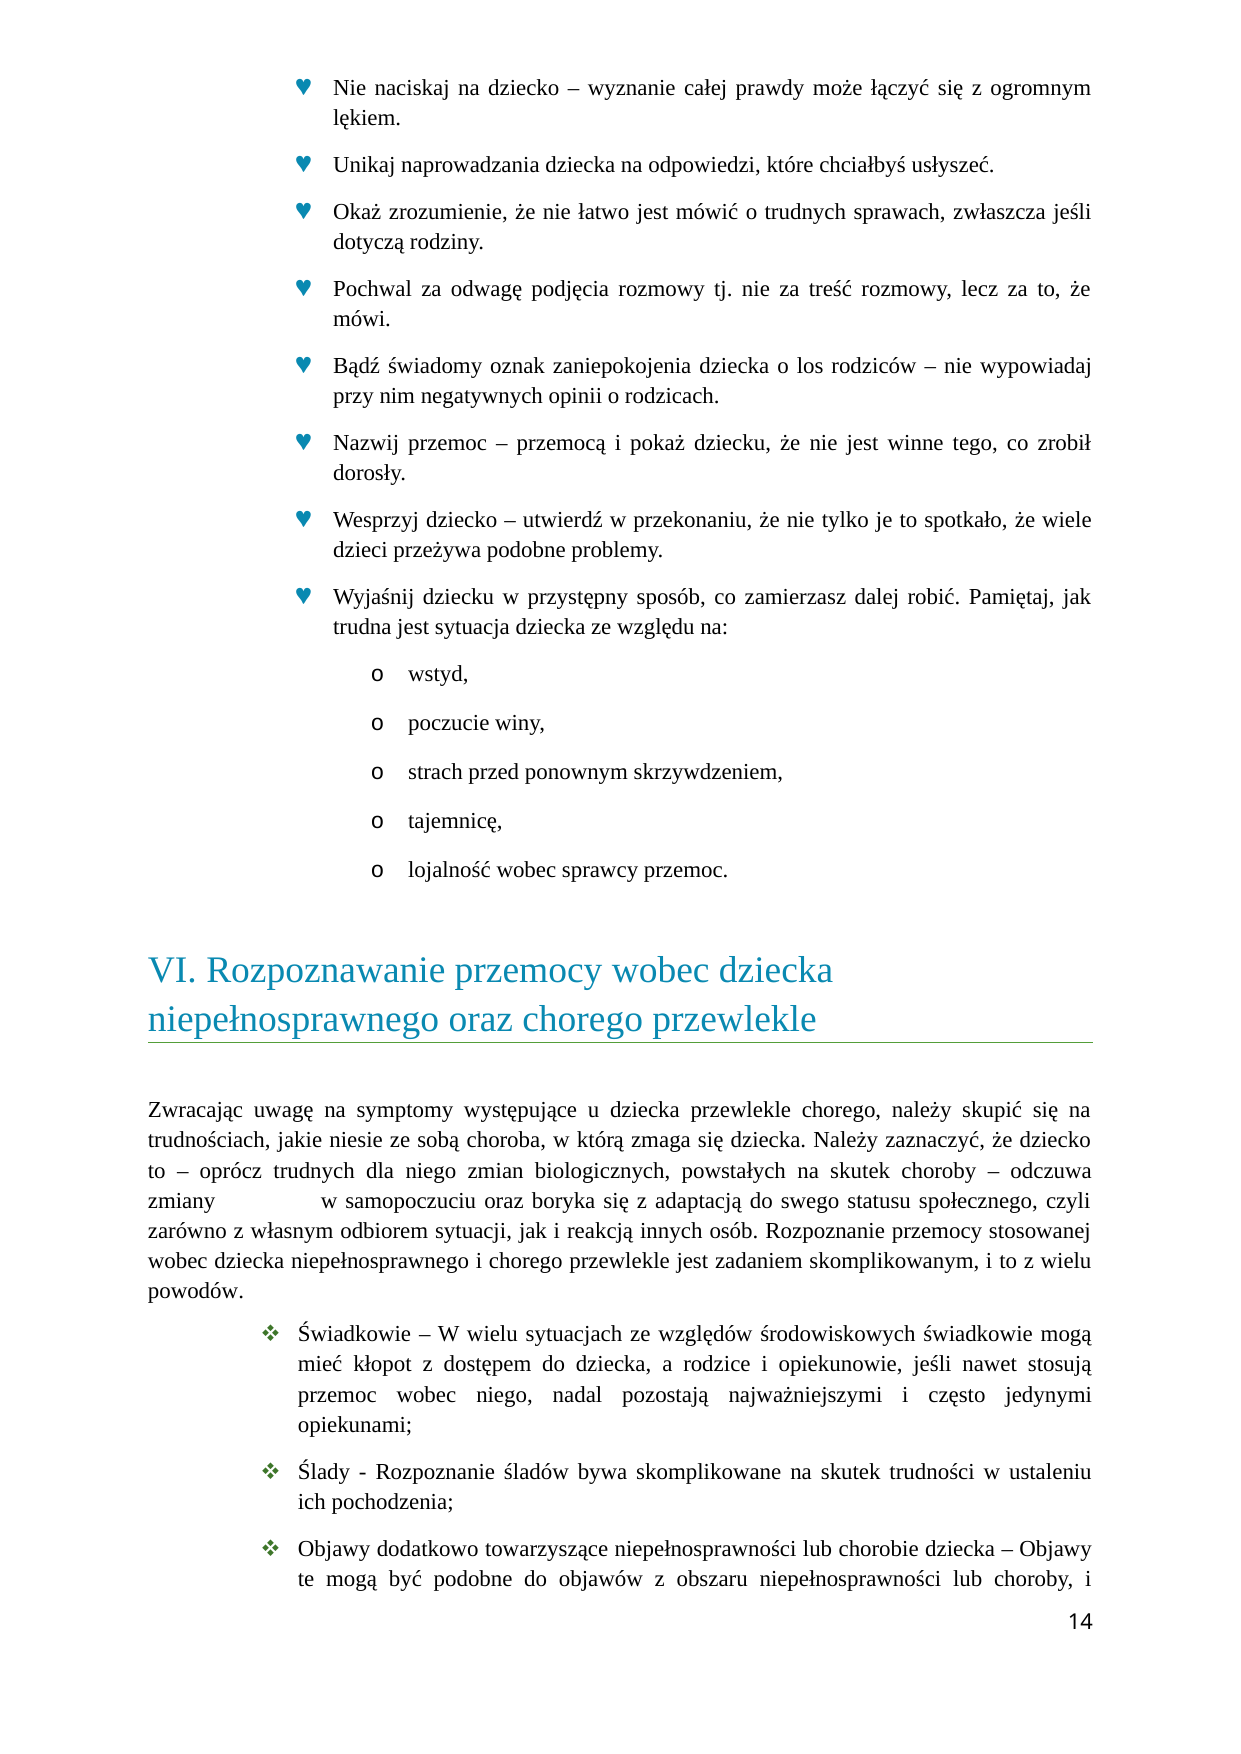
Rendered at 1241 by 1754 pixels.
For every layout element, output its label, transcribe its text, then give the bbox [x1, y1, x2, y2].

list Bądź świadomy oznak zaniepokojenia dziecka o los rodziców – nie wypowiadaj przy nim negatywnych opinii o rodzicach. [295, 352, 1093, 408]
list wstyd, [370, 660, 1093, 688]
list Świadkowie – W wielu sytuacjach ze względów środowiskowych świadkowie mogą mieć kłopot z dostępem do dziecka, a rodzice i opiekunowie, jeśli nawet stosują przemoc wobec niego, nadal pozostają najważniejszymi i często jedynymi opiekunami; [260, 1320, 1093, 1437]
list Objawy dodatkowo towarzyszące niepełnosprawności lub chorobie dziecka – Objawy te mogą być podobne do objawów z obszaru niepełnosprawności lub choroby, i [260, 1535, 1093, 1591]
list Nazwij przemoc – przemocą i pokaż dziecku, że nie jest winne tego, co zrobił dorosły. [295, 429, 1093, 486]
list poczucie winy, [370, 709, 1093, 737]
list lojalność wobec sprawcy przemoc. [370, 856, 1093, 885]
list Unikaj naprowadzania dziecka na odpowiedzi, które chciałbyś usłyszeć. [295, 151, 1093, 177]
list strach przed ponownym skrzywdzeniem, [370, 758, 1093, 787]
list Wyjaśnij dziecku w przystępny sposób, co zamierzasz dalej robić. Pamiętaj, jak trudna jest sytuacja dziecka ze względu na: [295, 583, 1093, 640]
list Pochwal za odwagę podjęcia rozmowy tj. nie za treść rozmowy, lecz za to, że mówi. [295, 275, 1093, 331]
list Okaż zrozumienie, że nie łatwo jest mówić o trudnych sprawach, zwłaszcza jeśli dotyczą rodziny. [295, 198, 1093, 254]
list Nie naciskaj na dziecko – wyznanie całej prawdy może łączyć się z ogromnym lękiem. [295, 74, 1093, 130]
list Ślady - Rozpoznanie śladów bywa skomplikowane na skutek trudności w ustaleniu ich pochodzenia; [260, 1458, 1093, 1514]
list Wesprzyj dziecko – utwierdź w przekonaniu, że nie tylko je to spotkało, że wiele dzieci przeżywa podobne problemy. [295, 506, 1093, 563]
list tajemnicę, [370, 807, 1093, 836]
subtitle VI. Rozpoznawanie przemocy wobec dziecka niepełnosprawnego oraz chorego przewlekle [148, 947, 1093, 1042]
text Zwracając uwagę na symptomy występujące u dziecka przewlekle chorego, należy skupić się na trudnościach, jakie niesie ze sobą choroba, w którą zmaga się dziecka. Należy zaznaczyć, że dziecko to – oprócz trudnych dla niego zmian biologicznych, powstałych na skutek choroby – odczuwa zmiany w samopoczuciu oraz boryka się z adaptacją do swego statusu społecznego, czyli zarówno z własnym odbiorem sytuacji, jak i reakcją innych osób. Rozpoznanie przemocy stosowanej wobec dziecka niepełnosprawnego i chorego przewlekle jest zadaniem skomplikowanym, i to z wielu powodów. [148, 1096, 1093, 1304]
